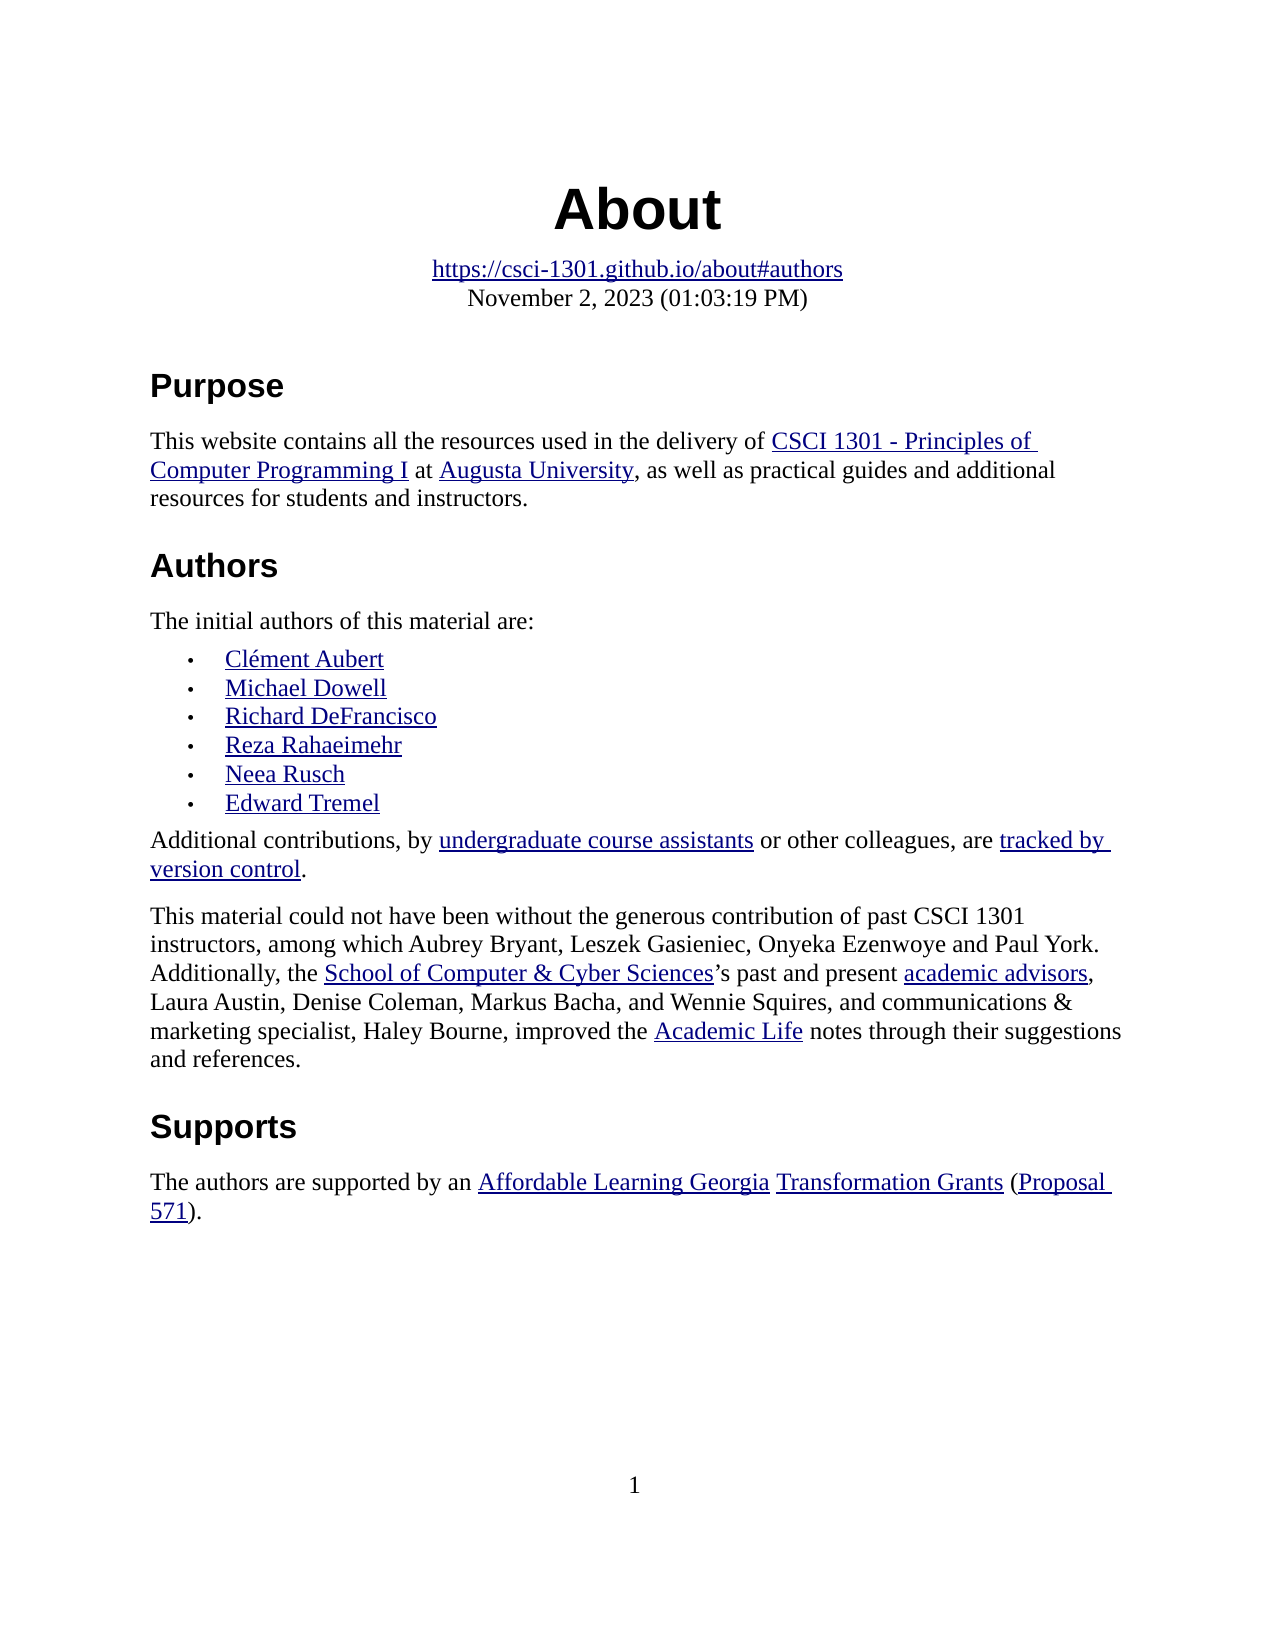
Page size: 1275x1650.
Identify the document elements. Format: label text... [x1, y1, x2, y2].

text November 2, 2023 (01:03:19 PM) [150, 283, 1125, 312]
list Neea Rusch [187, 759, 1125, 788]
list Michael Dowell [187, 673, 1125, 701]
subtitle Authors [150, 546, 1125, 585]
list Richard DeFrancisco [187, 701, 1125, 730]
list Clément Aubert [187, 644, 1125, 673]
subtitle Supports [150, 1107, 1125, 1146]
subtitle Purpose [150, 366, 1125, 404]
list Edward Tremel [187, 788, 1125, 816]
text This material could not have been without the generous contribution of past CSCI 1301 instructors, among which Aubrey Bryant, Leszek Gasieniec, Onyeka Ezenwoye and Paul York. Additionally, the School of Computer & Cyber Sciences’s past and present academic advisors, Laura Austin, Denise Coleman, Markus Bacha, and Wennie Squires, and communications & marketing specialist, Haley Bourne, improved the Academic Life notes through their suggestions and references. [150, 901, 1125, 1073]
list Reza Rahaeimehr [187, 730, 1125, 759]
text https://csci-1301.github.io/about#authors [150, 254, 1125, 283]
text This website contains all the resources used in the delivery of CSCI 1301 - Principles of Computer Programming I at Augusta University, as well as practical guides and additional resources for students and instructors. [150, 426, 1125, 512]
text The authors are supported by an Affordable Learning Georgia Transformation Grants (Proposal 571). [150, 1167, 1125, 1225]
text The initial authors of this material are: [150, 606, 1125, 635]
text Additional contributions, by undergraduate course assistants or other colleagues, are tracked by version control. [150, 825, 1125, 883]
title About [150, 175, 1125, 242]
